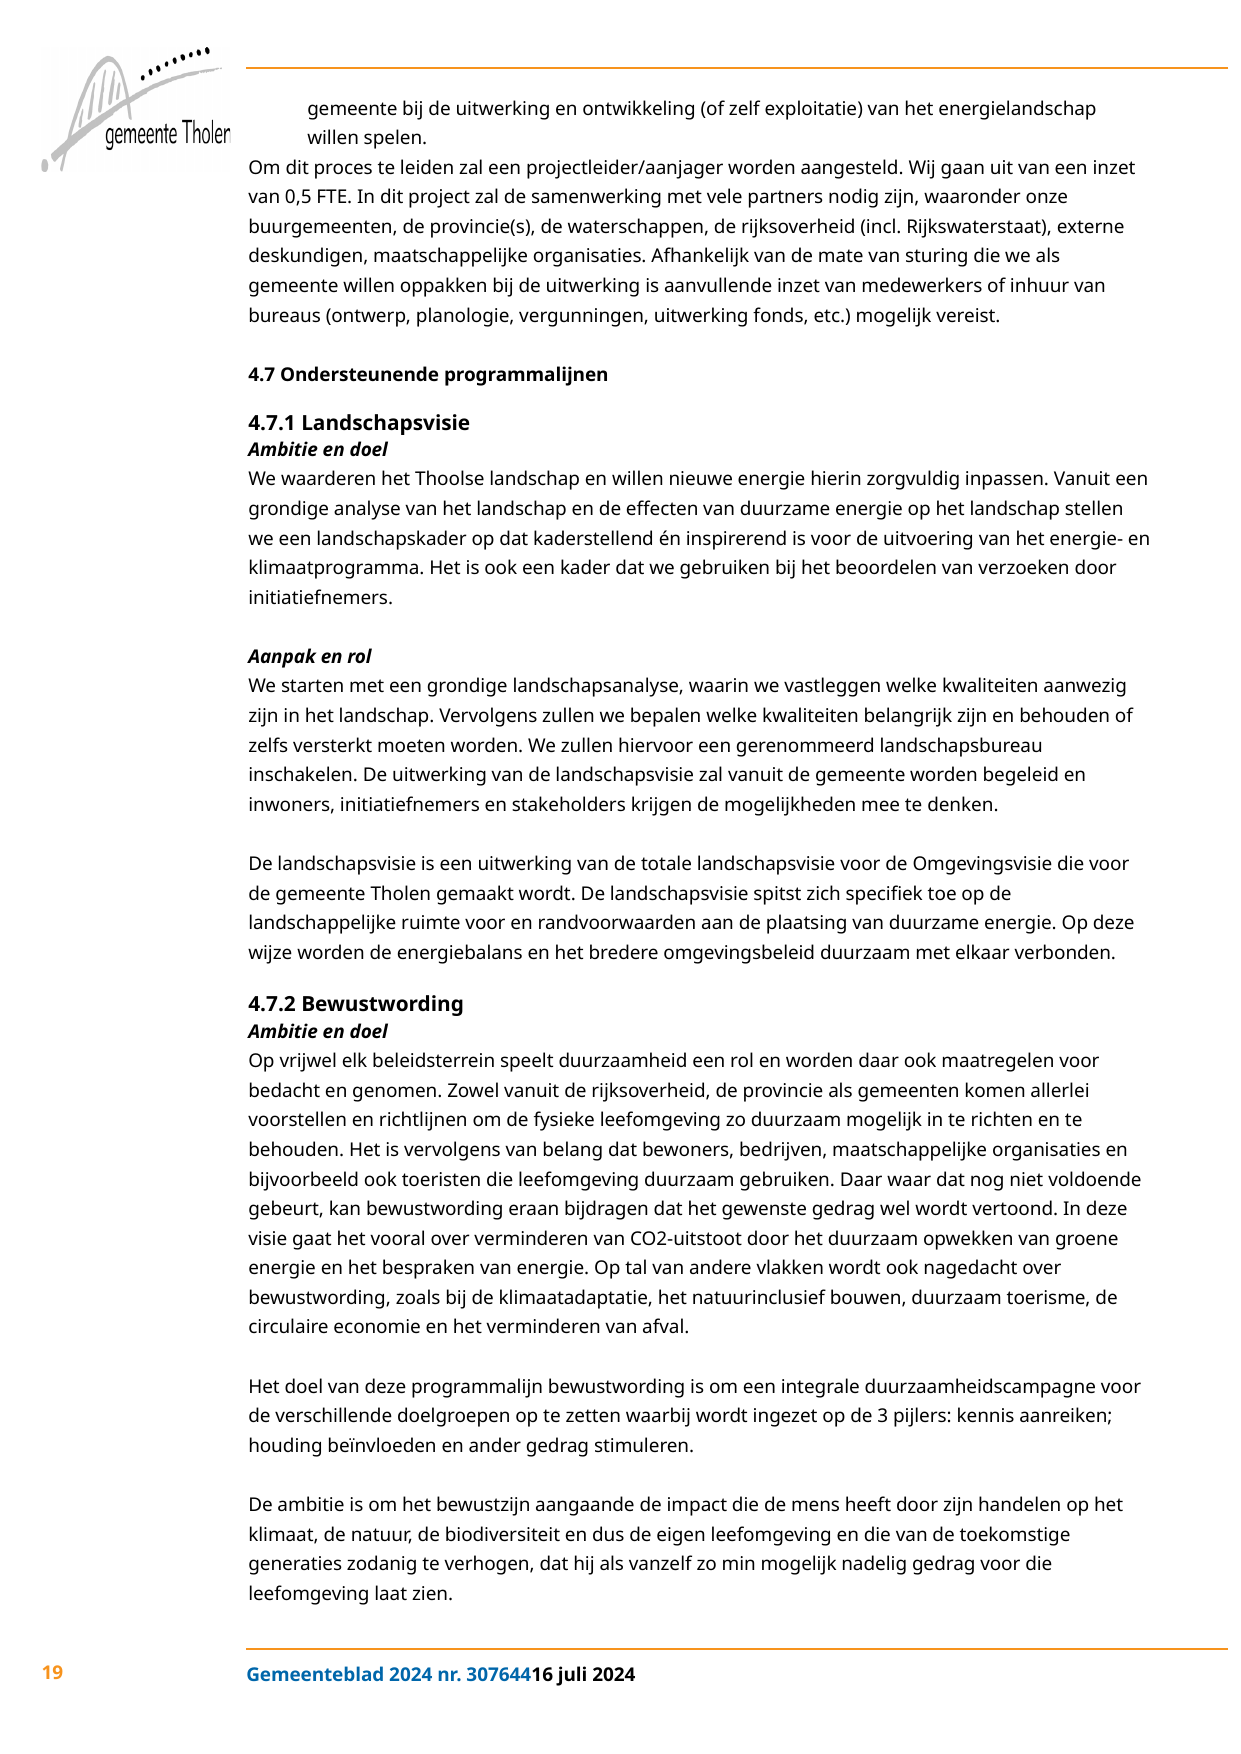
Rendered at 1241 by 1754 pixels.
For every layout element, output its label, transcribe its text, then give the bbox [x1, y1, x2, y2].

text 4.7 Ondersteunende programmalijnen [248, 361, 1152, 387]
text De ambitie is om het bewustzijn aangaande de impact die de mens heeft door zijn handelen op het klimaat, de natuur, de biodiversiteit en dus de eigen leefomgeving en die van de toekomstige generaties zodanig te verhogen, dat hij als vanzelf zo min mogelijk nadelig gedrag voor die leefomgeving laat zien. [248, 1491, 1152, 1606]
text We waarderen het Thoolse landschap en willen nieuwe energie hierin zorgvuldig inpassen. Vanuit een grondige analyse van het landschap en de effecten van duurzame energie op het landschap stellen we een landschapskader op dat kaderstellend én inspirerend is voor de uitvoering van het energie- en klimaatprogramma. Het is ook een kader dat we gebruiken bij het beoordelen van verzoeken door initiatiefnemers. [248, 466, 1152, 610]
text 4.7.1 Landschapsvisie [248, 408, 1152, 436]
text We starten met een grondige landschapsanalyse, waarin we vastleggen welke kwaliteiten aanwezig zijn in het landschap. Vervolgens zullen we bepalen welke kwaliteiten belangrijk zijn en behouden of zelfs versterkt moeten worden. We zullen hiervoor een gerenommeerd landschapsbureau inschakelen. De uitwerking van de landschapsvisie zal vanuit de gemeente worden begeleid en inwoners, initiatiefnemers en stakeholders krijgen de mogelijkheden mee te denken. [248, 673, 1152, 817]
text Op vrijwel elk beleidsterrein speelt duurzaamheid een rol en worden daar ook maatregelen voor bedacht en genomen. Zowel vanuit de rijksoverheid, de provincie als gemeenten komen allerlei voorstellen en richtlijnen om de fysieke leefomgeving zo duurzaam mogelijk in te richten en te behouden. Het is vervolgens van belang dat bewoners, bedrijven, maatschappelijke organisaties en bijvoorbeeld ook toeristen die leefomgeving duurzaam gebruiken. Daar waar dat nog niet voldoende gebeurt, kan bewustwording eraan bijdragen dat het gewenste gedrag wel wordt vertoond. In deze visie gaat het vooral over verminderen van CO2-uitstoot door het duurzaam opwekken van groene energie en het bespraken van energie. Op tal van andere vlakken wordt ook nagedacht over bewustwording, zoals bij de klimaatadaptatie, het natuurinclusief bouwen, duurzaam toerisme, de circulaire economie en het verminderen van afval. [248, 1047, 1152, 1339]
text Het doel van deze programmalijn bewustwording is om een integrale duurzaamheidscampagne voor de verschillende doelgroepen op te zetten waarbij wordt ingezet op de 3 pijlers: kennis aanreiken; houding beïnvloeden en ander gedrag stimuleren. [248, 1373, 1152, 1458]
text Ambitie en doel [248, 1018, 1152, 1043]
text Om dit proces te leiden zal een projectleider/aanjager worden aangesteld. Wij gaan uit van een inzet van 0,5 FTE. In dit project zal de samenwerking met vele partners nodig zijn, waaronder onze buurgemeenten, de provincie(s), de waterschappen, de rijksoverheid (incl. Rijkswaterstaat), externe deskundigen, maatschappelijke organisaties. Afhankelijk van de mate van sturing die we als gemeente willen oppakken bij de uitwerking is aanvullende inzet van medewerkers of inhuur van bureaus (ontwerp, planologie, vergunningen, uitwerking fonds, etc.) mogelijk vereist. [248, 154, 1152, 328]
text Aanpak en rol [248, 643, 1152, 669]
text 4.7.2 Bewustwording [248, 989, 1152, 1018]
list gemeente bij de uitwerking en ontwikkeling (of zelf exploitatie) van het energielandschap willen spelen. [248, 95, 1152, 150]
text De landschapsvisie is een uitwerking van de totale landschapsvisie voor de Omgevingsvisie die voor de gemeente Tholen gemaakt wordt. De landschapsvisie spitst zich specifiek toe op de landschappelijke ruimte voor en randvoorwaarden aan de plaatsing van duurzame energie. Op deze wijze worden de energiebalans en het bredere omgevingsbeleid duurzaam met elkaar verbonden. [248, 850, 1152, 965]
picture [41, 47, 231, 172]
text Ambitie en doel [248, 436, 1152, 462]
